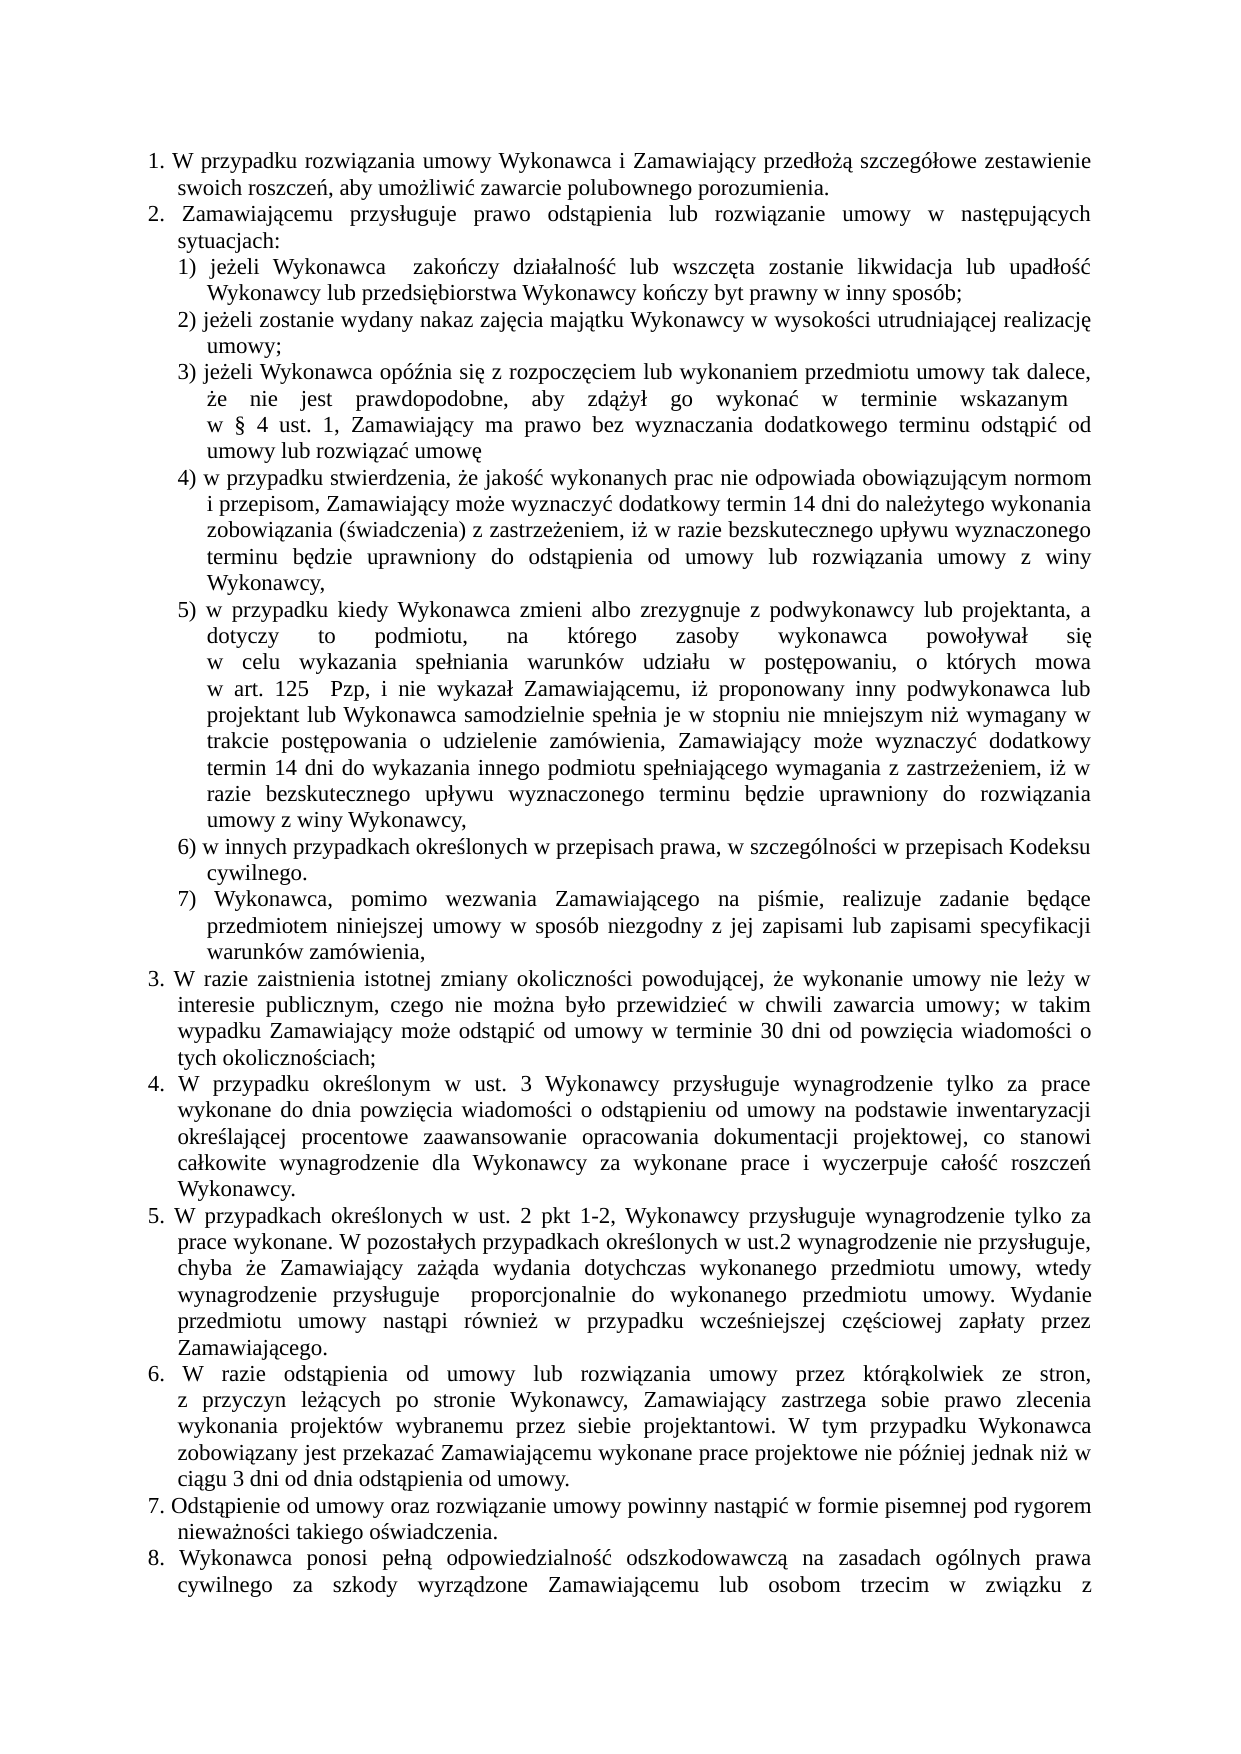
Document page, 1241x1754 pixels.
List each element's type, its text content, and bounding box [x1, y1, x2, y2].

text 3) jeżeli Wykonawca opóźnia się z rozpoczęciem lub wykonaniem przedmiotu umowy tak dalece, że nie jest prawdopodobne, aby zdążył go wykonać w terminie wskazanym w § 4 ust. 1, Zamawiający ma prawo bez wyznaczania dodatkowego terminu odstąpić od umowy lub rozwiązać umowę [177, 358, 1093, 464]
text 6. W razie odstąpienia od umowy lub rozwiązania umowy przez którąkolwiek ze stron, z przyczyn leżących po stronie Wykonawcy, Zamawiający zastrzega sobie prawo zlecenia wykonania projektów wybranemu przez siebie projektantowi. W tym przypadku Wykonawca zobowiązany jest przekazać Zamawiającemu wykonane prace projektowe nie później jednak niż w ciągu 3 dni od dnia odstąpienia od umowy. [148, 1360, 1093, 1492]
text 5. W przypadkach określonych w ust. 2 pkt 1-2, Wykonawcy przysługuje wynagrodzenie tylko za prace wykonane. W pozostałych przypadkach określonych w ust.2 wynagrodzenie nie przysługuje, chyba że Zamawiający zażąda wydania dotychczas wykonanego przedmiotu umowy, wtedy wynagrodzenie przysługuje proporcjonalnie do wykonanego przedmiotu umowy. Wydanie przedmiotu umowy nastąpi również w przypadku wcześniejszej częściowej zapłaty przez Zamawiającego. [148, 1202, 1093, 1360]
text 4) w przypadku stwierdzenia, że jakość wykonanych prac nie odpowiada obowiązującym normom i przepisom, Zamawiający może wyznaczyć dodatkowy termin 14 dni do należytego wykonania zobowiązania (świadczenia) z zastrzeżeniem, iż w razie bezskutecznego upływu wyznaczonego terminu będzie uprawniony do odstąpienia od umowy lub rozwiązania umowy z winy Wykonawcy, [177, 464, 1093, 596]
text 7. Odstąpienie od umowy oraz rozwiązanie umowy powinny nastąpić w formie pisemnej pod rygorem nieważności takiego oświadczenia. [148, 1492, 1093, 1544]
text 5) w przypadku kiedy Wykonawca zmieni albo zrezygnuje z podwykonawcy lub projektanta, a dotyczy to podmiotu, na którego zasoby wykonawca powoływał się w celu wykazania spełniania warunków udziału w postępowaniu, o których mowa w art. 125 Pzp, i nie wykazał Zamawiającemu, iż proponowany inny podwykonawca lub projektant lub Wykonawca samodzielnie spełnia je w stopniu nie mniejszym niż wymagany w trakcie postępowania o udzielenie zamówienia, Zamawiający może wyznaczyć dodatkowy termin 14 dni do wykazania innego podmiotu spełniającego wymagania z zastrzeżeniem, iż w razie bezskutecznego upływu wyznaczonego terminu będzie uprawniony do rozwiązania umowy z winy Wykonawcy, [177, 596, 1093, 833]
text 2) jeżeli zostanie wydany nakaz zajęcia majątku Wykonawcy w wysokości utrudniającej realizację umowy; [177, 306, 1093, 358]
text 1. W przypadku rozwiązania umowy Wykonawca i Zamawiający przedłożą szczegółowe zestawienie swoich roszczeń, aby umożliwić zawarcie polubownego porozumienia. [148, 148, 1093, 200]
text 7) Wykonawca, pomimo wezwania Zamawiającego na piśmie, realizuje zadanie będące przedmiotem niniejszej umowy w sposób niezgodny z jej zapisami lub zapisami specyfikacji warunków zamówienia, [177, 886, 1093, 964]
text 3. W razie zaistnienia istotnej zmiany okoliczności powodującej, że wykonanie umowy nie leży w interesie publicznym, czego nie można było przewidzieć w chwili zawarcia umowy; w takim wypadku Zamawiający może odstąpić od umowy w terminie 30 dni od powzięcia wiadomości o tych okolicznościach; [148, 964, 1093, 1070]
text 1) jeżeli Wykonawca zakończy działalność lub wszczęta zostanie likwidacja lub upadłość Wykonawcy lub przedsiębiorstwa Wykonawcy kończy byt prawny w inny sposób; [177, 253, 1093, 306]
text 8. Wykonawca ponosi pełną odpowiedzialność odszkodowawczą na zasadach ogólnych prawa cywilnego za szkody wyrządzone Zamawiającemu lub osobom trzecim w związku z [148, 1544, 1093, 1597]
text 4. W przypadku określonym w ust. 3 Wykonawcy przysługuje wynagrodzenie tylko za prace wykonane do dnia powzięcia wiadomości o odstąpieniu od umowy na podstawie inwentaryzacji określającej procentowe zaawansowanie opracowania dokumentacji projektowej, co stanowi całkowite wynagrodzenie dla Wykonawcy za wykonane prace i wyczerpuje całość roszczeń Wykonawcy. [148, 1070, 1093, 1202]
text 2. Zamawiającemu przysługuje prawo odstąpienia lub rozwiązanie umowy w następujących sytuacjach: [148, 200, 1093, 253]
text 6) w innych przypadkach określonych w przepisach prawa, w szczególności w przepisach Kodeksu cywilnego. [177, 833, 1093, 886]
